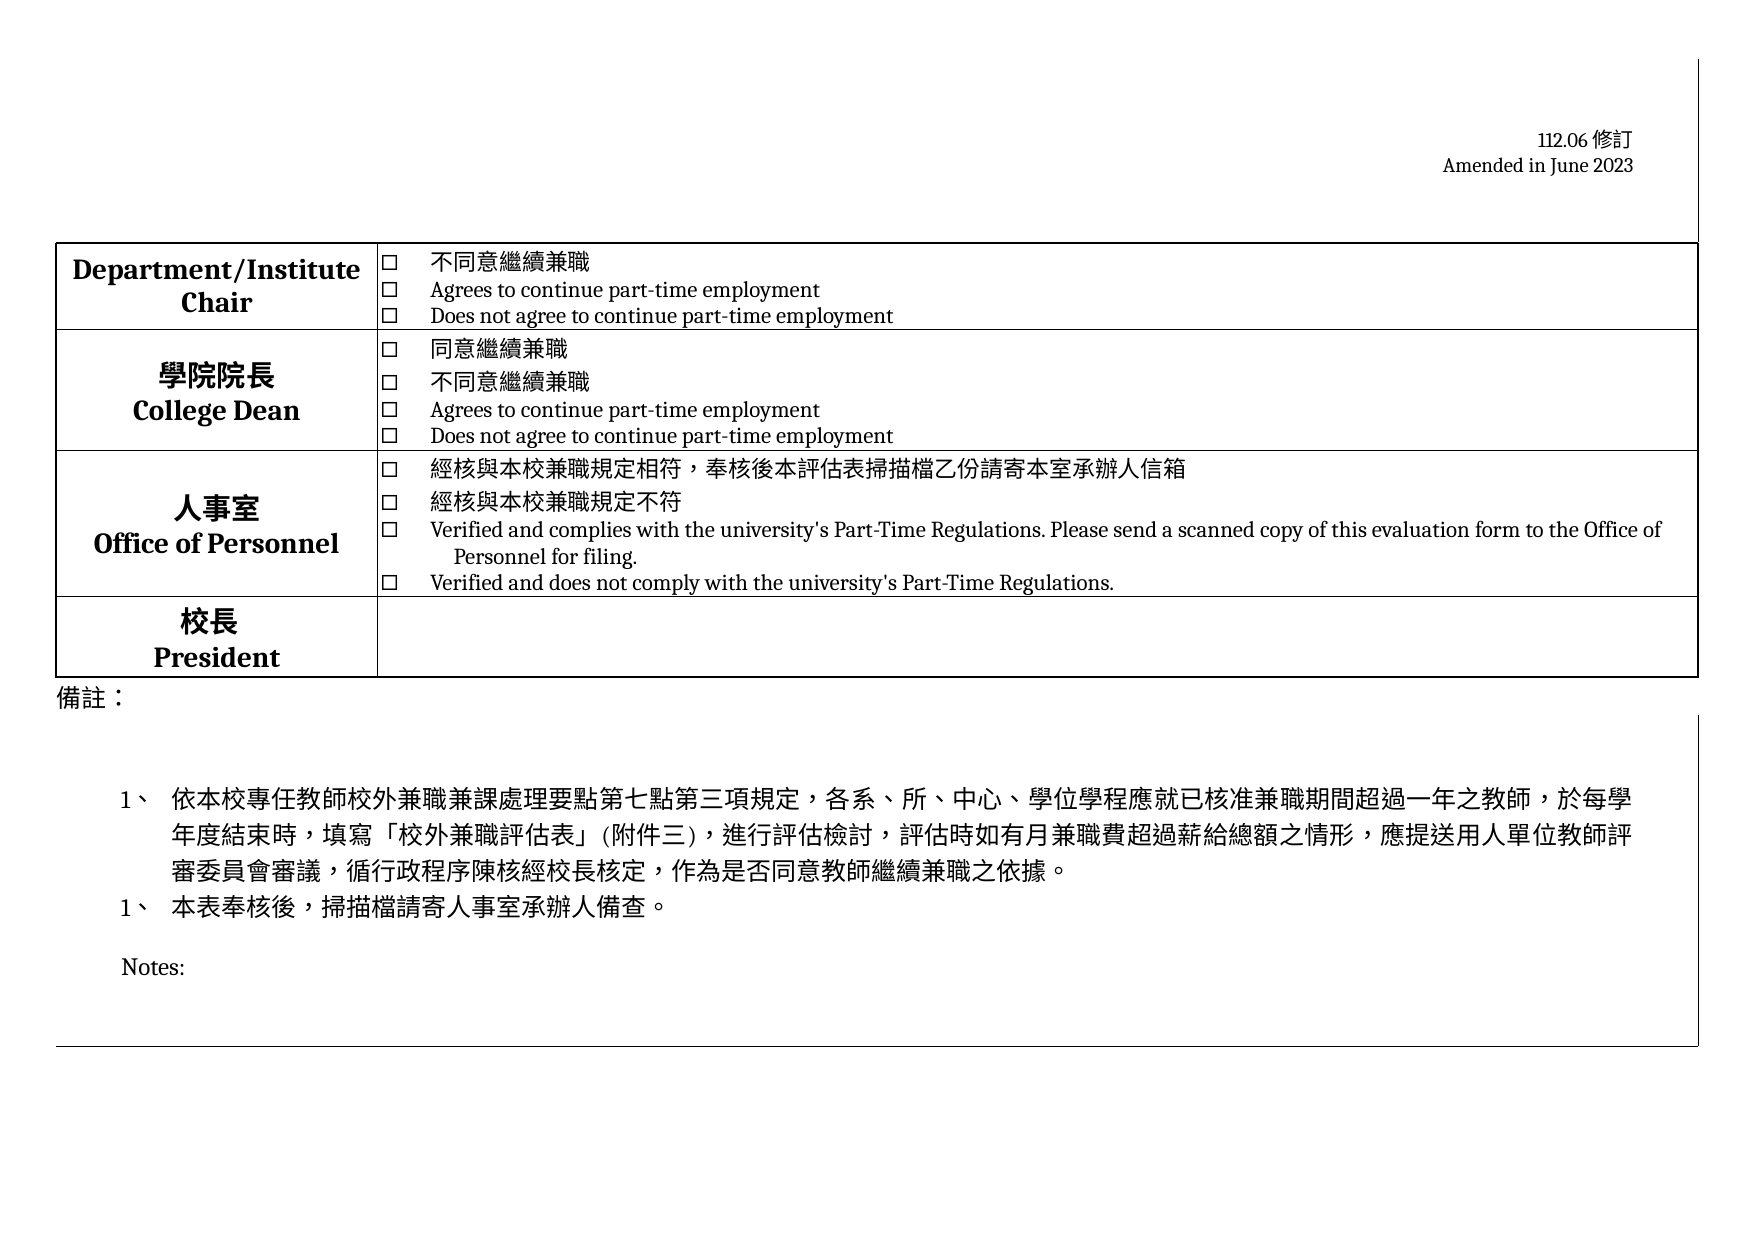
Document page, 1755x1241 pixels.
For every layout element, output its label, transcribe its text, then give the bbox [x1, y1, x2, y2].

table_cell 校長 President [57, 597, 377, 676]
table_cell 同意繼續兼職 不同意繼續兼職 Agrees to continue part-time employment Does not agree to continue part-time employment [378, 244, 1697, 329]
table_cell 同意繼續兼職 不同意繼續兼職 Agrees to continue part-time employment Does not agree to continue part-time employment [378, 330, 1697, 449]
text 備註： [56, 678, 1698, 714]
table_cell 學院院長 College Dean [57, 330, 377, 449]
list 依本校專任教師校外兼職兼課處理要點第七點第三項規定，各系、所、中心、學位學程應就已核准兼職期間超過一年之教師，於每學年度結束時，填寫「校外兼職評估表」(附件三)，進行評估檢討，評估時如有月兼職費超過薪給總額之情形，應提送用人單位教師評審委員會審議，循行政程序陳核經校長核定，作為是否同意教師繼續兼職之依據。 [56, 714, 1698, 888]
table_cell [378, 597, 1697, 676]
table_cell Department/Institute Chair [57, 244, 377, 329]
table_cell 經核與本校兼職規定相符，奉核後本評估表掃描檔乙份請寄本室承辦人信箱 經核與本校兼職規定不符 Verified and complies with the university's Part-Time Regulations. Please send a scanned copy of this evaluation form to the Office of Personnel for filing. Verified and does not comply with the university's Part-Time Regulations. [378, 451, 1697, 596]
table_cell 人事室 Office of Personnel [57, 451, 377, 596]
text Notes: [56, 953, 1698, 1046]
list 本表奉核後，掃描檔請寄人事室承辦人備查。 [56, 888, 1698, 924]
